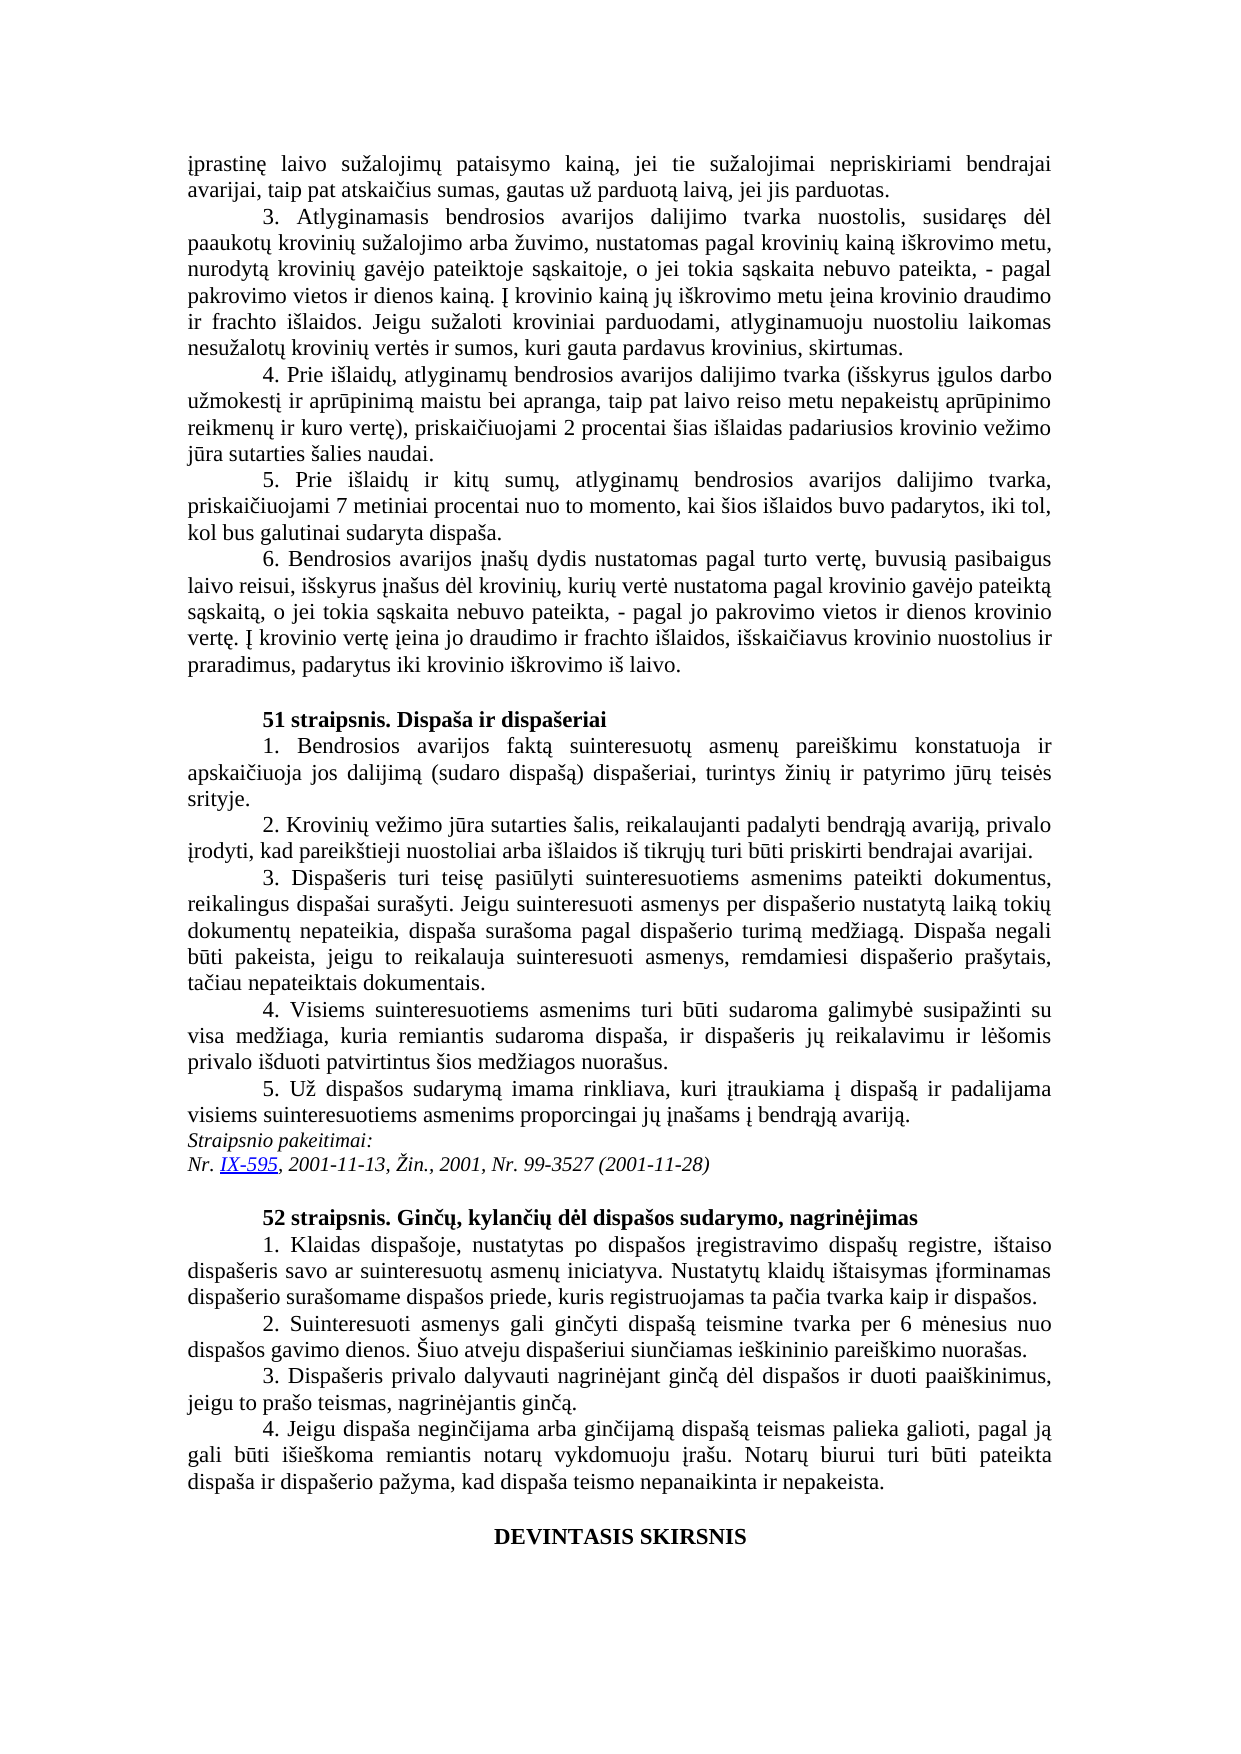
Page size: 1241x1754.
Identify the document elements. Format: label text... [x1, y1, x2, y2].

text 5. Už dispašos sudarymą imama rinkliava, kuri įtraukiama į dispašą ir padalijama visiems suinteresuotiems asmenims proporcingai jų įnašams į bendrąją avariją. [187, 1075, 1053, 1127]
text 52 straipsnis. Ginčų, kylančių dėl dispašos sudarymo, nagrinėjimas [187, 1204, 1053, 1231]
text 3. Dispašeris turi teisę pasiūlyti suinteresuotiems asmenims pateikti dokumentus, reikalingus dispašai surašyti. Jeigu suinteresuoti asmenys per dispašerio nustatytą laiką tokių dokumentų nepateikia, dispaša surašoma pagal dispašerio turimą medžiagą. Dispaša negali būti pakeista, jeigu to reikalauja suinteresuoti asmenys, remdamiesi dispašerio prašytais, tačiau nepateiktais dokumentais. [187, 864, 1053, 996]
text 1. Klaidas dispašoje, nustatytas po dispašos įregistravimo dispašų registre, ištaiso dispašeris savo ar suinteresuotų asmenų iniciatyva. Nustatytų klaidų ištaisymas įforminamas dispašerio surašomame dispašos priede, kuris registruojamas ta pačia tvarka kaip ir dispašos. [187, 1231, 1053, 1310]
text 6. Bendrosios avarijos įnašų dydis nustatomas pagal turto vertę, buvusią pasibaigus laivo reisui, išskyrus įnašus dėl krovinių, kurių vertė nustatoma pagal krovinio gavėjo pateiktą sąskaitą, o jei tokia sąskaita nebuvo pateikta, - pagal jo pakrovimo vietos ir dienos krovinio vertę. Į krovinio vertę įeina jo draudimo ir frachto išlaidos, išskaičiavus krovinio nuostolius ir praradimus, padarytus iki krovinio iškrovimo iš laivo. [187, 545, 1053, 677]
text 51 straipsnis. Dispaša ir dispašeriai [187, 706, 1053, 732]
text 4. Visiems suinteresuotiems asmenims turi būti sudaroma galimybė susipažinti su visa medžiaga, kuria remiantis sudaroma dispaša, ir dispašeris jų reikalavimu ir lėšomis privalo išduoti patvirtintus šios medžiagos nuorašus. [187, 996, 1053, 1075]
text DEVINTASIS SKIRSNIS [187, 1523, 1053, 1549]
text 5. Prie išlaidų ir kitų sumų, atlyginamų bendrosios avarijos dalijimo tvarka, priskaičiuojami 7 metiniai procentai nuo to momento, kai šios išlaidos buvo padarytos, iki tol, kol bus galutinai sudaryta dispaša. [187, 466, 1053, 545]
text 2. Krovinių vežimo jūra sutarties šalis, reikalaujanti padalyti bendrąją avariją, privalo įrodyti, kad pareikštieji nuostoliai arba išlaidos iš tikrųjų turi būti priskirti bendrajai avarijai. [187, 811, 1053, 864]
text 3. Dispašeris privalo dalyvauti nagrinėjant ginčą dėl dispašos ir duoti paaiškinimus, jeigu to prašo teismas, nagrinėjantis ginčą. [187, 1362, 1053, 1415]
text Straipsnio pakeitimai: [187, 1127, 1053, 1152]
text 4. Jeigu dispaša neginčijama arba ginčijamą dispašą teismas palieka galioti, pagal ją gali būti išieškoma remiantis notarų vykdomuoju įrašu. Notarų biurui turi būti pateikta dispaša ir dispašerio pažyma, kad dispaša teismo nepanaikinta ir nepakeista. [187, 1415, 1053, 1494]
text 2. Suinteresuoti asmenys gali ginčyti dispašą teismine tvarka per 6 mėnesius nuo dispašos gavimo dienos. Šiuo atveju dispašeriui siunčiamas ieškininio pareiškimo nuorašas. [187, 1310, 1053, 1362]
text 3. Atlyginamasis bendrosios avarijos dalijimo tvarka nuostolis, susidaręs dėl paaukotų krovinių sužalojimo arba žuvimo, nustatomas pagal krovinių kainą iškrovimo metu, nurodytą krovinių gavėjo pateiktoje sąskaitoje, o jei tokia sąskaita nebuvo pateikta, - pagal pakrovimo vietos ir dienos kainą. Į krovinio kainą jų iškrovimo metu įeina krovinio draudimo ir frachto išlaidos. Jeigu sužaloti kroviniai parduodami, atlyginamuoju nuostoliu laikomas nesužalotų krovinių vertės ir sumos, kuri gauta pardavus krovinius, skirtumas. [187, 203, 1053, 361]
text Nr. IX-595, 2001-11-13, Žin., 2001, Nr. 99-3527 (2001-11-28) [187, 1152, 1053, 1176]
text 4. Prie išlaidų, atlyginamų bendrosios avarijos dalijimo tvarka (išskyrus įgulos darbo užmokestį ir aprūpinimą maistu bei apranga, taip pat laivo reiso metu nepakeistų aprūpinimo reikmenų ir kuro vertę), priskaičiuojami 2 procentai šias išlaidas padariusios krovinio vežimo jūra sutarties šalies naudai. [187, 361, 1053, 466]
text 1. Bendrosios avarijos faktą suinteresuotų asmenų pareiškimu konstatuoja ir apskaičiuoja jos dalijimą (sudaro dispašą) dispašeriai, turintys žinių ir patyrimo jūrų teisės srityje. [187, 732, 1053, 811]
text įprastinę laivo sužalojimų pataisymo kainą, jei tie sužalojimai nepriskiriami bendrajai avarijai, taip pat atskaičius sumas, gautas už parduotą laivą, jei jis parduotas. [187, 150, 1053, 203]
